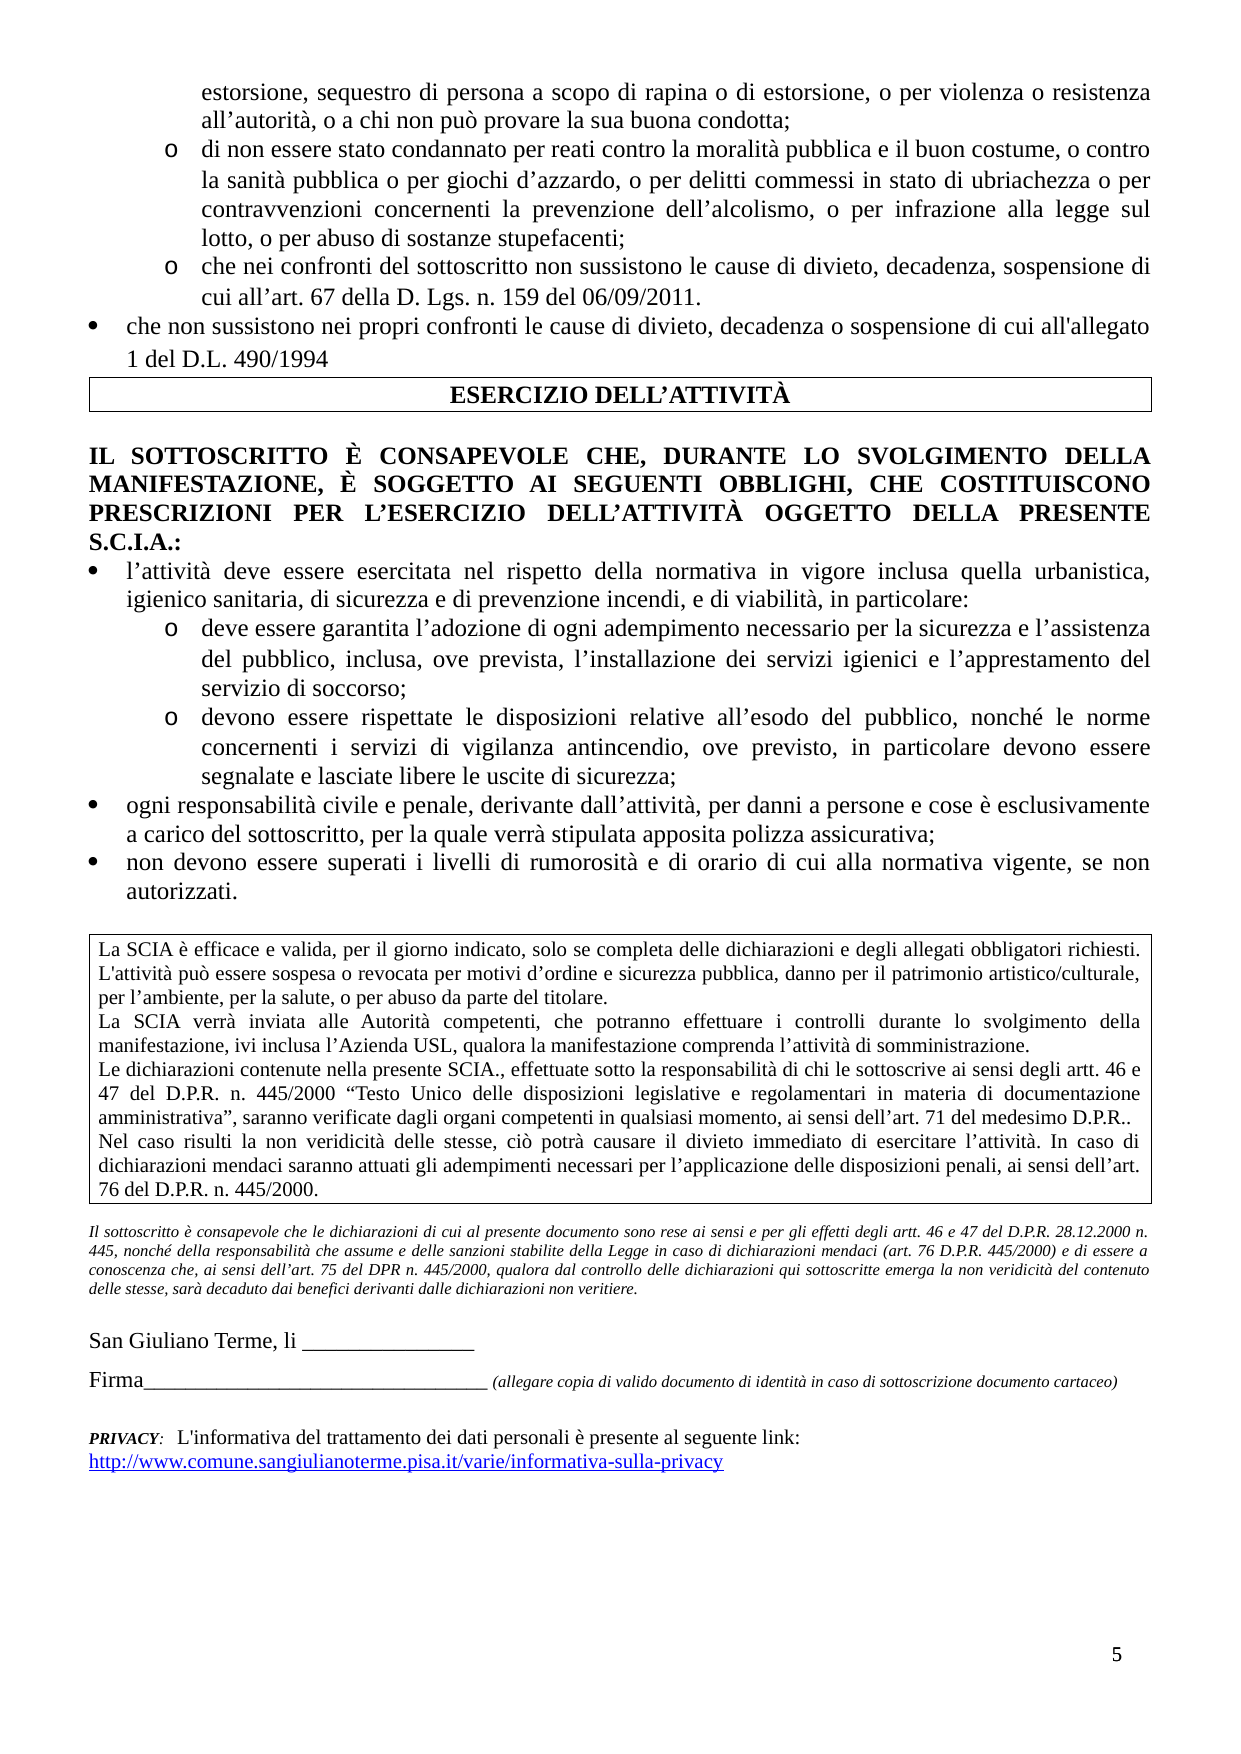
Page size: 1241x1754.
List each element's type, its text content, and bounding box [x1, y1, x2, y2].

list ogni responsabilità civile e penale, derivante dall’attività, per danni a persone e cose è esclusivamente a carico del sottoscritto, per la quale verrà stipulata apposita polizza assicurativa; [89, 790, 1152, 847]
text http://www.comune.sangiulianoterme.pisa.it/varie/informativa-sulla-privacy [89, 1449, 1152, 1473]
list non devono essere superati i livelli di rumorosità e di orario di cui alla normativa vigente, se non autorizzati. [89, 847, 1152, 905]
list deve essere garantita l’adozione di ogni adempimento necessario per la sicurezza e l’assistenza del pubblico, inclusa, ove prevista, l’installazione dei servizi igienici e l’apprestamento del servizio di soccorso; [164, 613, 1152, 702]
list estorsione, sequestro di persona a scopo di rapina o di estorsione, o per violenza o resistenza all’autorità, o a chi non può provare la sua buona condotta; [164, 77, 1152, 134]
text PRIVACY: L'informativa del trattamento dei dati personali è presente al seguente link: [89, 1425, 1152, 1449]
list devono essere rispettate le disposizioni relative all’esodo del pubblico, nonché le norme concernenti i servizi di vigilanza antincendio, ove previsto, in particolare devono essere segnalate e lasciate libere le uscite di sicurezza; [164, 702, 1152, 790]
list l’attività deve essere esercitata nel rispetto della normativa in vigore inclusa quella urbanistica, igienico sanitaria, di sicurezza e di prevenzione incendi, e di viabilità, in particolare: [89, 556, 1152, 613]
text La SCIA verrà inviata alle Autorità competenti, che potranno effettuare i controlli durante lo svolgimento della manifestazione, ivi inclusa l’Azienda USL, qualora la manifestazione comprenda l’attività di somministrazione. [90, 1006, 1151, 1054]
list che nei confronti del sottoscritto non sussistono le cause di divieto, decadenza, sospensione di cui all’art. 67 della D. Lgs. n. 159 del 06/09/2011. [164, 251, 1152, 311]
list di non essere stato condannato per reati contro la moralità pubblica e il buon costume, o contro la sanità pubblica o per giochi d’azzardo, o per delitti commessi in stato di ubriachezza o per contravvenzioni concernenti la prevenzione dell’alcolismo, o per infrazione alla legge sul lotto, o per abuso di sostanze stupefacenti; [164, 134, 1152, 251]
text Nel caso risulti la non veridicità delle stesse, ciò potrà causare il divieto immediato di esercitare l’attività. In caso di dichiarazioni mendaci saranno attuati gli adempimenti necessari per l’applicazione delle disposizioni penali, ai sensi dell’art. 76 del D.P.R. n. 445/2000. [90, 1126, 1151, 1203]
text Il sottoscritto è consapevole che le dichiarazioni di cui al presente documento sono rese ai sensi e per gli effetti degli artt. 46 e 47 del D.P.R. 28.12.2000 n. 445, nonché della responsabilità che assume e delle sanzioni stabilite della Legge in caso di dichiarazioni mendaci (art. 76 D.P.R. 445/2000) e di essere a conoscenza che, ai sensi dell’art. 75 del DPR n. 445/2000, qualora dal controllo delle dichiarazioni qui sottoscritte emerga la non veridicità del contenuto delle stesse, sarà decaduto dai benefici derivanti dalle dichiarazioni non veritiere. [89, 1221, 1152, 1298]
list che non sussistono nei propri confronti le cause di divieto, decadenza o sospensione di cui all'allegato 1 del D.L. 490/1994 [89, 311, 1152, 373]
text ESERCIZIO DELL’ATTIVITÀ [90, 378, 1151, 411]
text San Giuliano Terme, li _______________ Firma_________________________________ (allegare copia di valido documento di identità in caso di sottoscrizione documento cartaceo) [89, 1327, 1152, 1393]
text IL SOTTOSCRITTO È CONSAPEVOLE CHE, DURANTE LO SVOLGIMENTO DELLA MANIFESTAZIONE, È SOGGETTO AI SEGUENTI OBBLIGHI, CHE COSTITUISCONO PRESCRIZIONI PER L’ESERCIZIO DELL’ATTIVITÀ OGGETTO DELLA PRESENTE S.C.I.A.: [89, 441, 1152, 556]
text La SCIA è efficace e valida, per il giorno indicato, solo se completa delle dichiarazioni e degli allegati obbligatori richiesti. L'attività può essere sospesa o revocata per motivi d’ordine e sicurezza pubblica, danno per il patrimonio artistico/culturale, per l’ambiente, per la salute, o per abuso da parte del titolare. [90, 935, 1151, 1006]
text Le dichiarazioni contenute nella presente SCIA., effettuate sotto la responsabilità di chi le sottoscrive ai sensi degli artt. 46 e 47 del D.P.R. n. 445/2000 “Testo Unico delle disposizioni legislative e regolamentari in materia di documentazione amministrativa”, saranno verificate dagli organi competenti in qualsiasi momento, ai sensi dell’art. 71 del medesimo D.P.R.. [90, 1054, 1151, 1126]
